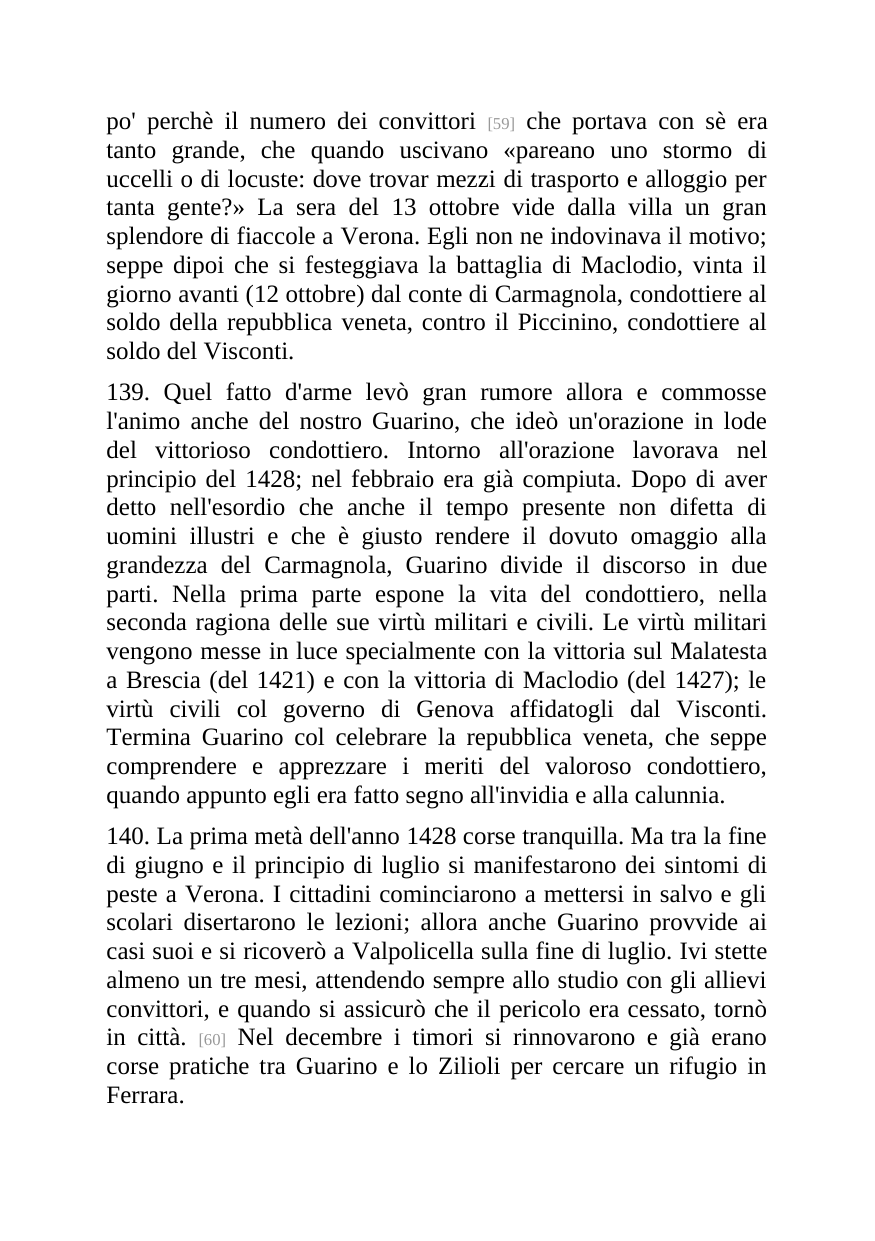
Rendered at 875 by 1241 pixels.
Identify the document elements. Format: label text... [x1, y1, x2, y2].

text po' perchè il numero dei convittori [59] che portava con sè era tanto grande, che quando uscivano «pareano uno stormo di uccelli o di locuste: dove trovar mezzi di trasporto e alloggio per tanta gente?» La sera del 13 ottobre vide dalla villa un gran splendore di fiaccole a Verona. Egli non ne indovinava il motivo; seppe dipoi che si festeggiava la battaglia di Maclodio, vinta il giorno avanti (12 ottobre) dal conte di Carmagnola, condottiere al soldo della repubblica veneta, contro il Piccinino, condottiere al soldo del Visconti. [106, 106, 768, 365]
text 139. Quel fatto d'arme levò gran rumore allora e commosse l'animo anche del nostro Guarino, che ideò un'orazione in lode del vittorioso condottiero. Intorno all'orazione lavorava nel principio del 1428; nel febbraio era già compiuta. Dopo di aver detto nell'esordio che anche il tempo presente non difetta di uomini illustri e che è giusto rendere il dovuto omaggio alla grandezza del Carmagnola, Guarino divide il discorso in due parti. Nella prima parte espone la vita del condottiero, nella seconda ragiona delle sue virtù militari e civili. Le virtù militari vengono messe in luce specialmente con la vittoria sul Malatesta a Brescia (del 1421) e con la vittoria di Maclodio (del 1427); le virtù civili col governo di Genova affidatogli dal Visconti. Termina Guarino col celebrare la repubblica veneta, che seppe comprendere e apprezzare i meriti del valoroso condottiero, quando appunto egli era fatto segno all'invidia e alla calunnia. [106, 377, 768, 809]
text 140. La prima metà dell'anno 1428 corse tranquilla. Ma tra la fine di giugno e il principio di luglio si manifestarono dei sintomi di peste a Verona. I cittadini cominciarono a mettersi in salvo e gli scolari disertarono le lezioni; allora anche Guarino provvide ai casi suoi e si ricoverò a Valpolicella sulla fine di luglio. Ivi stette almeno un tre mesi, attendendo sempre allo studio con gli allievi convittori, e quando si assicurò che il pericolo era cessato, tornò in città. [60] Nel decembre i timori si rinnovarono e già erano corse pratiche tra Guarino e lo Zilioli per cercare un rifugio in Ferrara. [106, 821, 768, 1109]
